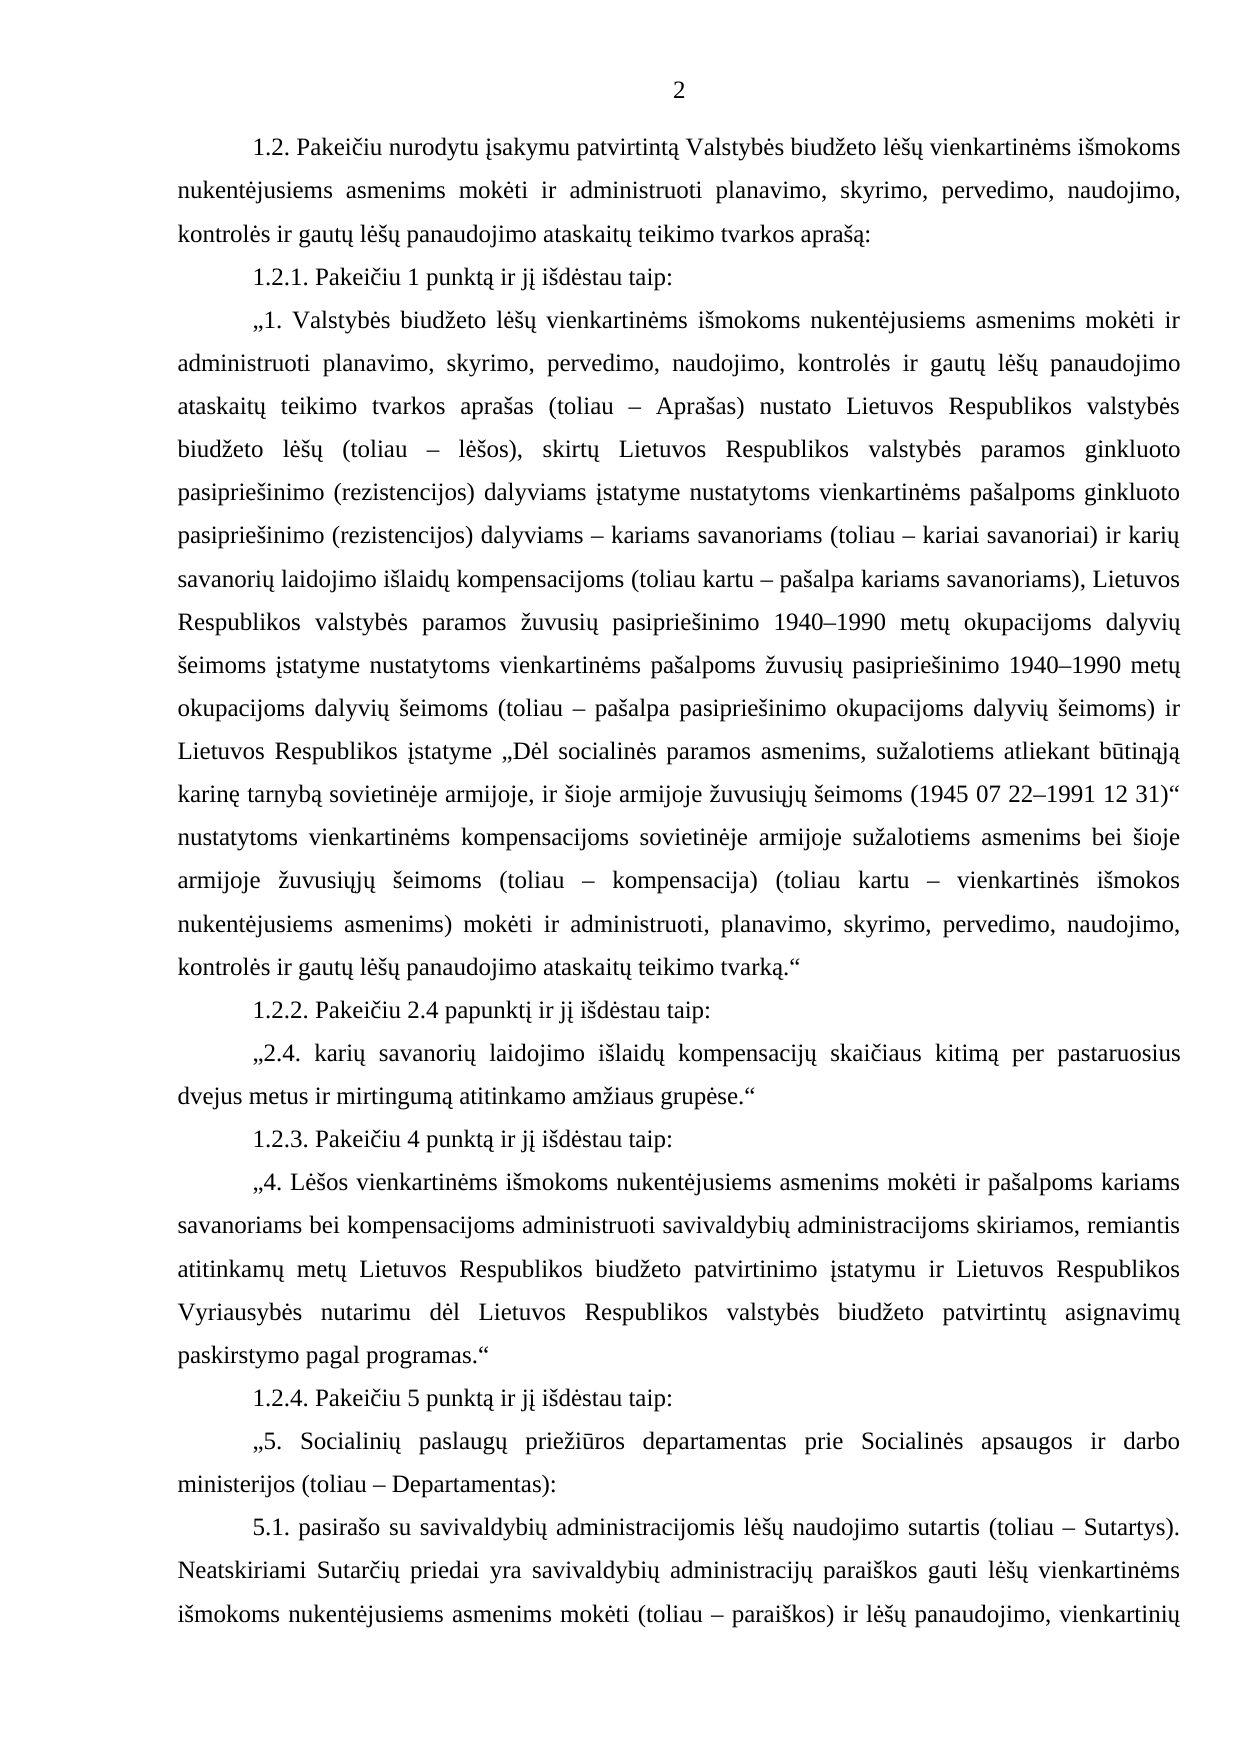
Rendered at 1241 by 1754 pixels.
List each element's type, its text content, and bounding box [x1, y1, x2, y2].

text 1.2.1. Pakeičiu 1 punktą ir jį išdėstau taip: [177, 262, 1181, 291]
text „1. Valstybės biudžeto lėšų vienkartinėms išmokoms nukentėjusiems asmenims mokėti ir administruoti planavimo, skyrimo, pervedimo, naudojimo, kontrolės ir gautų lėšų panaudojimo ataskaitų teikimo tvarkos aprašas (toliau – Aprašas) nustato Lietuvos Respublikos valstybės biudžeto lėšų (toliau – lėšos), skirtų Lietuvos Respublikos valstybės paramos ginkluoto pasipriešinimo (rezistencijos) dalyviams įstatyme nustatytoms vienkartinėms pašalpoms ginkluoto pasipriešinimo (rezistencijos) dalyviams – kariams savanoriams (toliau – kariai savanoriai) ir karių savanorių laidojimo išlaidų kompensacijoms (toliau kartu – pašalpa kariams savanoriams), Lietuvos Respublikos valstybės paramos žuvusių pasipriešinimo 1940–1990 metų okupacijoms dalyvių šeimoms įstatyme nustatytoms vienkartinėms pašalpoms žuvusių pasipriešinimo 1940–1990 metų okupacijoms dalyvių šeimoms (toliau – pašalpa pasipriešinimo okupacijoms dalyvių šeimoms) ir Lietuvos Respublikos įstatyme „Dėl socialinės paramos asmenims, sužalotiems atliekant būtinąją karinę tarnybą sovietinėje armijoje, ir šioje armijoje žuvusiųjų šeimoms (1945 07 22–1991 12 31)“ nustatytoms vienkartinėms kompensacijoms sovietinėje armijoje sužalotiems asmenims bei šioje armijoje žuvusiųjų šeimoms (toliau – kompensacija) (toliau kartu – vienkartinės išmokos nukentėjusiems asmenims) mokėti ir administruoti, planavimo, skyrimo, pervedimo, naudojimo, kontrolės ir gautų lėšų panaudojimo ataskaitų teikimo tvarką.“ [177, 305, 1181, 981]
text 1.2.4. Pakeičiu 5 punktą ir jį išdėstau taip: [177, 1383, 1181, 1412]
text „5. Socialinių paslaugų priežiūros departamentas prie Socialinės apsaugos ir darbo ministerijos (toliau – Departamentas): [177, 1426, 1181, 1498]
text „4. Lėšos vienkartinėms išmokoms nukentėjusiems asmenims mokėti ir pašalpoms kariams savanoriams bei kompensacijoms administruoti savivaldybių administracijoms skiriamos, remiantis atitinkamų metų Lietuvos Respublikos biudžeto patvirtinimo įstatymu ir Lietuvos Respublikos Vyriausybės nutarimu dėl Lietuvos Respublikos valstybės biudžeto patvirtintų asignavimų paskirstymo pagal programas.“ [177, 1167, 1181, 1369]
text „2.4. karių savanorių laidojimo išlaidų kompensacijų skaičiaus kitimą per pastaruosius dvejus metus ir mirtingumą atitinkamo amžiaus grupėse.“ [177, 1038, 1181, 1110]
text 1.2.3. Pakeičiu 4 punktą ir jį išdėstau taip: [177, 1124, 1181, 1153]
text 1.2.2. Pakeičiu 2.4 papunktį ir jį išdėstau taip: [177, 995, 1181, 1024]
text 1.2. Pakeičiu nurodytu įsakymu patvirtintą Valstybės biudžeto lėšų vienkartinėms išmokoms nukentėjusiems asmenims mokėti ir administruoti planavimo, skyrimo, pervedimo, naudojimo, kontrolės ir gautų lėšų panaudojimo ataskaitų teikimo tvarkos aprašą: [177, 132, 1181, 247]
text 5.1. pasirašo su savivaldybių administracijomis lėšų naudojimo sutartis (toliau – Sutartys). Neatskiriami Sutarčių priedai yra savivaldybių administracijų paraiškos gauti lėšų vienkartinėms išmokoms nukentėjusiems asmenims mokėti (toliau – paraiškos) ir lėšų panaudojimo, vienkartinių [177, 1512, 1181, 1627]
